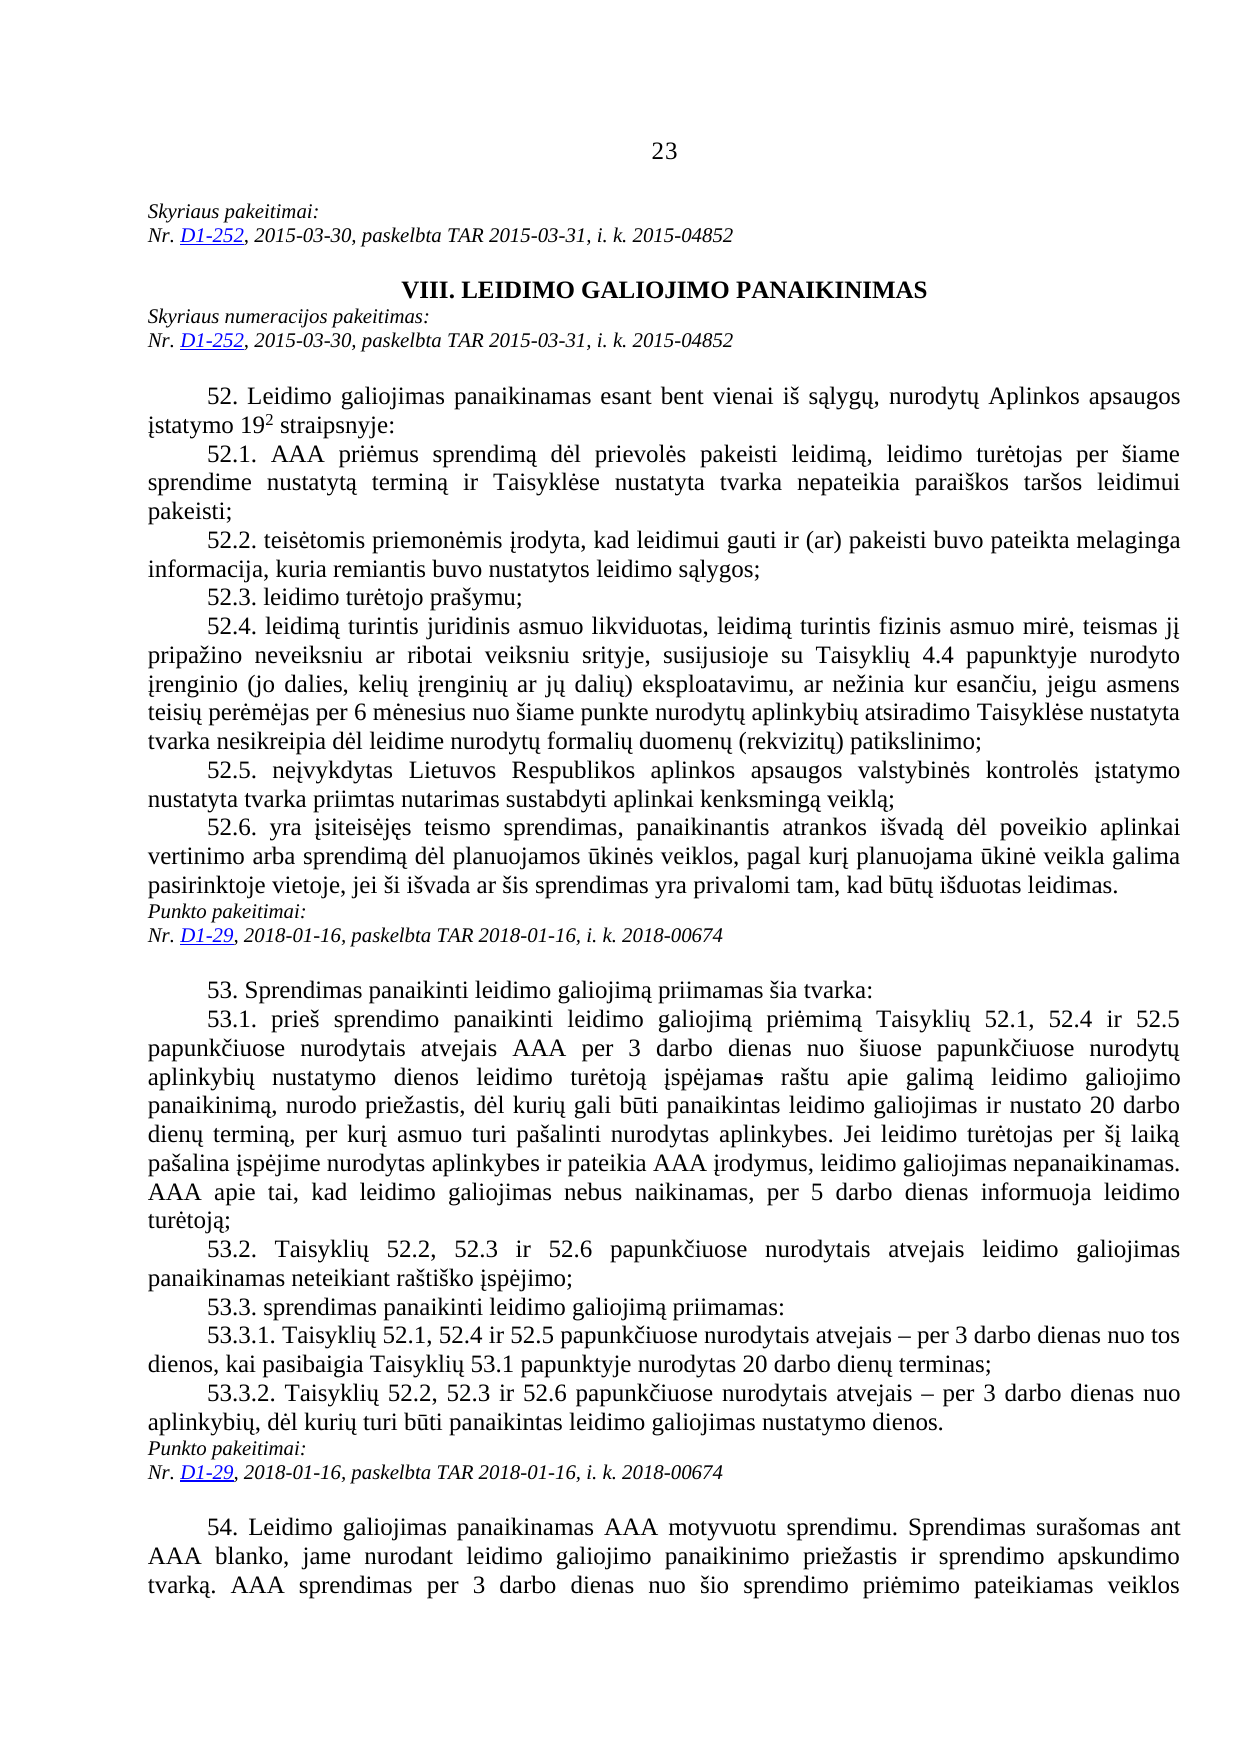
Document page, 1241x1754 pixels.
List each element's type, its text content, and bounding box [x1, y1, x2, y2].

text 52. Leidimo galiojimas panaikinamas esant bent vienai iš sąlygų, nurodytų Aplinkos apsaugos įstatymo 192 straipsnyje: [148, 381, 1181, 439]
text Nr. D1-29, 2018-01-16, paskelbta TAR 2018-01-16, i. k. 2018-00674 [148, 1459, 1181, 1484]
text 53.3.1. Taisyklių 52.1, 52.4 ir 52.5 papunkčiuose nurodytais atvejais – per 3 darbo dienas nuo tos dienos, kai pasibaigia Taisyklių 53.1 papunktyje nurodytas 20 darbo dienų terminas; [148, 1321, 1181, 1378]
text 53.2. Taisyklių 52.2, 52.3 ir 52.6 papunkčiuose nurodytais atvejais leidimo galiojimas panaikinamas neteikiant raštiško įspėjimo; [148, 1234, 1181, 1292]
text Skyriaus pakeitimai: [148, 199, 1181, 223]
text 52.5. neįvykdytas Lietuvos Respublikos aplinkos apsaugos valstybinės kontrolės įstatymo nustatyta tvarka priimtas nutarimas sustabdyti aplinkai kenksmingą veiklą; [148, 755, 1181, 812]
text Nr. D1-252, 2015-03-30, paskelbta TAR 2015-03-31, i. k. 2015-04852 [148, 328, 1181, 352]
text Nr. D1-29, 2018-01-16, paskelbta TAR 2018-01-16, i. k. 2018-00674 [148, 923, 1181, 947]
text 53. Sprendimas panaikinti leidimo galiojimą priimamas šia tvarka: [148, 976, 1181, 1004]
text 52.2. teisėtomis priemonėmis įrodyta, kad leidimui gauti ir (ar) pakeisti buvo pateikta melaginga informacija, kuria remiantis buvo nustatytos leidimo sąlygos; [148, 525, 1181, 582]
text 54. Leidimo galiojimas panaikinamas AAA motyvuotu sprendimu. Sprendimas surašomas ant AAA blanko, jame nurodant leidimo galiojimo panaikinimo priežastis ir sprendimo apskundimo tvarką. AAA sprendimas per 3 darbo dienas nuo šio sprendimo priėmimo pateikiamas veiklos [148, 1512, 1181, 1599]
text Punkto pakeitimai: [148, 899, 1181, 923]
text 53.3. sprendimas panaikinti leidimo galiojimą priimamas: [148, 1292, 1181, 1321]
text 53.1. prieš sprendimo panaikinti leidimo galiojimą priėmimą Taisyklių 52.1, 52.4 ir 52.5 papunkčiuose nurodytais atvejais AAA per 3 darbo dienas nuo šiuose papunkčiuose nurodytų aplinkybių nustatymo dienos leidimo turėtoją įspėjamas raštu apie galimą leidimo galiojimo panaikinimą, nurodo priežastis, dėl kurių gali būti panaikintas leidimo galiojimas ir nustato 20 darbo dienų terminą, per kurį asmuo turi pašalinti nurodytas aplinkybes. Jei leidimo turėtojas per šį laiką pašalina įspėjime nurodytas aplinkybes ir pateikia AAA įrodymus, leidimo galiojimas nepanaikinamas. AAA apie tai, kad leidimo galiojimas nebus naikinamas, per 5 darbo dienas informuoja leidimo turėtoją; [148, 1004, 1181, 1234]
text 52.3. leidimo turėtojo prašymu; [148, 582, 1181, 611]
text 52.4. leidimą turintis juridinis asmuo likviduotas, leidimą turintis fizinis asmuo mirė, teismas jį pripažino neveiksniu ar ribotai veiksniu srityje, susijusioje su Taisyklių 4.4 papunktyje nurodyto įrenginio (jo dalies, kelių įrenginių ar jų dalių) eksploatavimu, ar nežinia kur esančiu, jeigu asmens teisių perėmėjas per 6 mėnesius nuo šiame punkte nurodytų aplinkybių atsiradimo Taisyklėse nustatyta tvarka nesikreipia dėl leidime nurodytų formalių duomenų (rekvizitų) patikslinimo; [148, 611, 1181, 755]
text 52.1. AAA priėmus sprendimą dėl prievolės pakeisti leidimą, leidimo turėtojas per šiame sprendime nustatytą terminą ir Taisyklėse nustatyta tvarka nepateikia paraiškos taršos leidimui pakeisti; [148, 439, 1181, 525]
text Skyriaus numeracijos pakeitimas: [148, 304, 1181, 328]
text 53.3.2. Taisyklių 52.2, 52.3 ir 52.6 papunkčiuose nurodytais atvejais – per 3 darbo dienas nuo aplinkybių, dėl kurių turi būti panaikintas leidimo galiojimas nustatymo dienos. [148, 1378, 1181, 1436]
text 52.6. yra įsiteisėjęs teismo sprendimas, panaikinantis atrankos išvadą dėl poveikio aplinkai vertinimo arba sprendimą dėl planuojamos ūkinės veiklos, pagal kurį planuojama ūkinė veikla galima pasirinktoje vietoje, jei ši išvada ar šis sprendimas yra privalomi tam, kad būtų išduotas leidimas. [148, 812, 1181, 899]
text VIII. LEIDIMO GALIOJIMO PANAIKINIMAS [148, 276, 1181, 304]
text Nr. D1-252, 2015-03-30, paskelbta TAR 2015-03-31, i. k. 2015-04852 [148, 223, 1181, 247]
text Punkto pakeitimai: [148, 1436, 1181, 1459]
